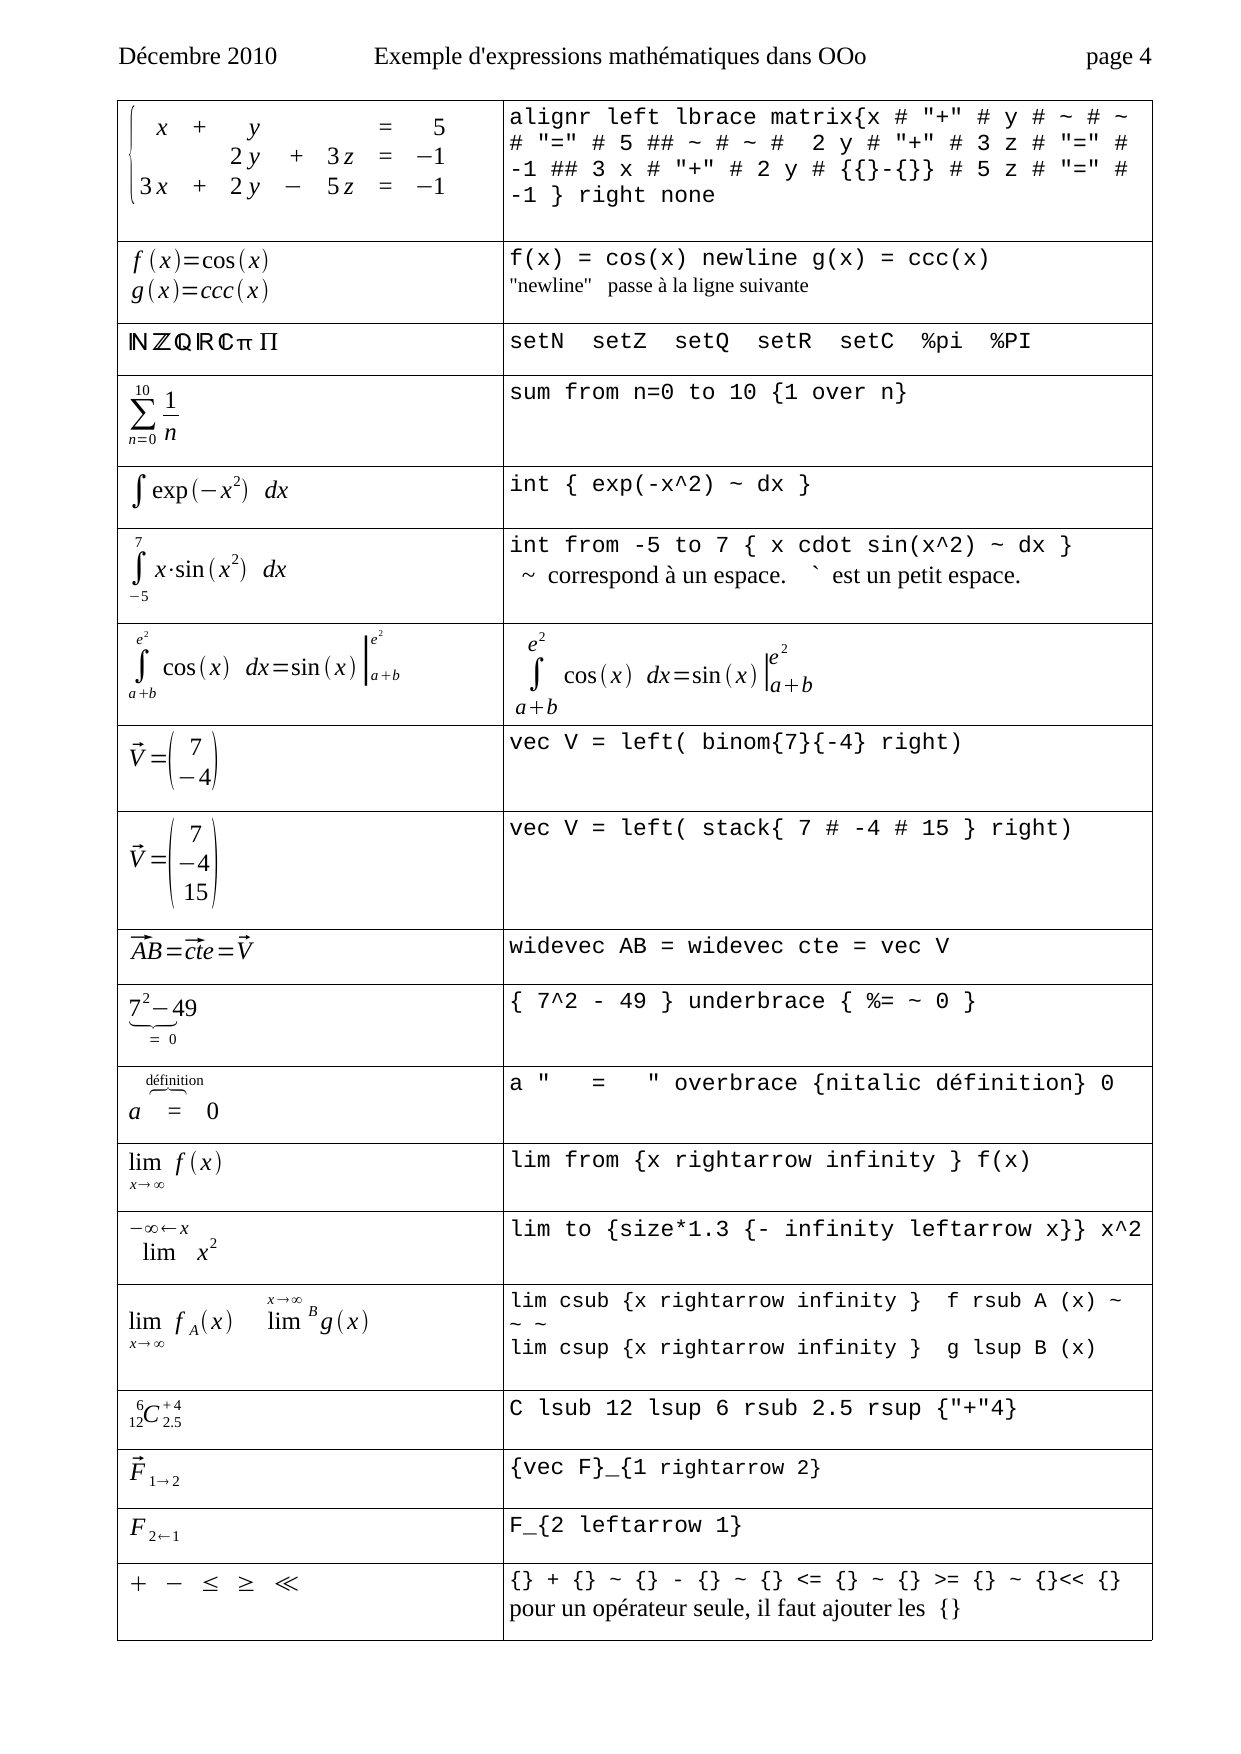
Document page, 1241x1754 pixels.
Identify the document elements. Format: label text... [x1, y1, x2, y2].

table_cell [118, 726, 503, 811]
table_cell [118, 101, 503, 241]
table_cell [118, 529, 503, 623]
table_cell int from -5 to 7 { x cdot sin(x^2) ~ dx } ~ correspond à un espace. ` est un petit espace. [504, 529, 1152, 623]
table_cell [504, 624, 1152, 724]
table_cell { 7^2 - 49 } underbrace { %= ~ 0 } [504, 985, 1152, 1066]
table_cell C lsub 12 lsup 6 rsub 2.5 rsup {"+"4} [504, 1391, 1152, 1449]
table_cell a " = " overbrace {nitalic définition} 0 [504, 1067, 1152, 1143]
table_cell [118, 1509, 503, 1563]
table_cell [118, 812, 503, 928]
table_cell [118, 624, 503, 724]
table_cell [118, 1450, 503, 1508]
table_cell [118, 242, 503, 323]
table_cell F_{2 leftarrow 1} [504, 1509, 1152, 1563]
table_cell vec V = left( stack{ 7 # -4 # 15 } right) [504, 812, 1152, 928]
table_cell [118, 930, 503, 984]
table_cell [118, 985, 503, 1066]
table_cell [118, 1391, 503, 1449]
table_cell [118, 324, 503, 375]
table_cell widevec AB = widevec cte = vec V [504, 930, 1152, 984]
table_cell sum from n=0 to 10 {1 over n} [504, 376, 1152, 466]
table_cell alignr left lbrace matrix{x # "+" # y # ~ # ~ # "=" # 5 ## ~ # ~ # 2 y # "+" # 3 z # "=" # -1 ## 3 x # "+" # 2 y # {{}-{}} # 5 z # "=" # -1 } right none [504, 101, 1152, 241]
table_cell [118, 1564, 503, 1640]
table_cell lim from {x rightarrow infinity } f(x) [504, 1144, 1152, 1211]
table_cell [118, 1285, 503, 1390]
table_cell lim csub {x rightarrow infinity } f rsub A (x) ~ ~ ~ lim csup {x rightarrow infinity } g lsup B (x) [504, 1285, 1152, 1390]
table_cell {} + {} ~ {} - {} ~ {} <= {} ~ {} >= {} ~ {}<< {} pour un opérateur seule, il faut ajouter les {} [504, 1564, 1152, 1640]
table_cell {vec F}_{1 rightarrow 2} [504, 1450, 1152, 1508]
table_cell [118, 467, 503, 528]
table_cell vec V = left( binom{7}{-4} right) [504, 726, 1152, 811]
table_cell [118, 1144, 503, 1211]
table_cell [118, 376, 503, 466]
table_cell f(x) = cos(x) newline g(x) = ccc(x) "newline" passe à la ligne suivante [504, 242, 1152, 323]
table_cell setN setZ setQ setR setC %pi %PI [504, 324, 1152, 375]
table_cell int { exp(-x^2) ~ dx } [504, 467, 1152, 528]
table_cell [118, 1067, 503, 1143]
table_cell lim to {size*1.3 {- infinity leftarrow x}} x^2 [504, 1212, 1152, 1284]
table_cell [118, 1212, 503, 1284]
